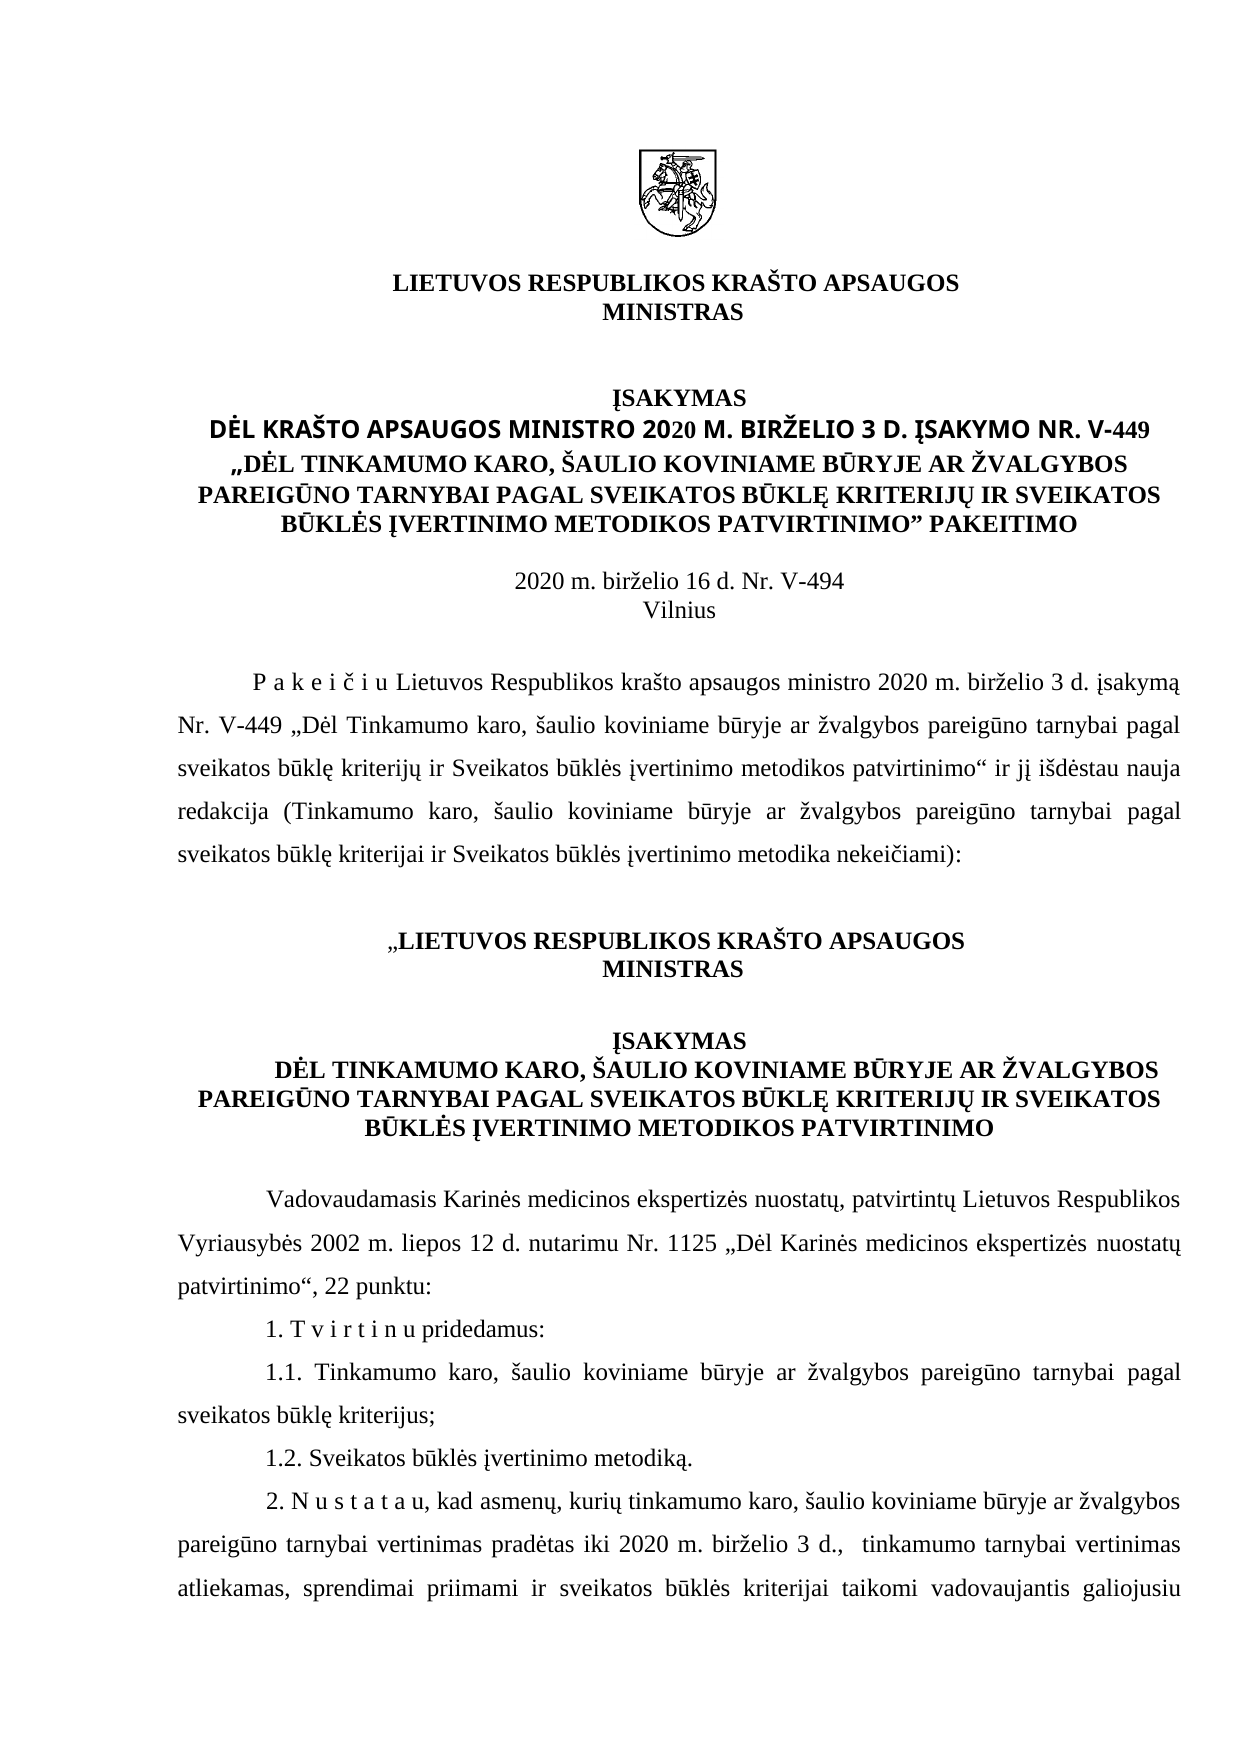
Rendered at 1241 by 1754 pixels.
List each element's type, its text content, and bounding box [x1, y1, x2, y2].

text 1.2. Sveikatos būklės įvertinimo metodiką. [177, 1443, 1181, 1472]
text ĮSAKYMAS [177, 1026, 1181, 1055]
text MINISTRAS [177, 297, 1181, 326]
text ĮSAKYMAS [177, 383, 1181, 412]
text DĖL TINKAMUMO KARO, ŠAULIO KOVINIAME BŪRYJE AR ŽVALGYBOS PAREIGŪNO TARNYBAI PAGAL SVEIKATOS BŪKLĘ KRITERIJŲ IR SVEIKATOS BŪKLĖS ĮVERTINIMO METODIKOS PATVIRTINIMO [177, 1055, 1181, 1141]
text Vilnius [177, 595, 1181, 624]
text „LIETUVOS RESPUBLIKOS KRAŠTO APSAUGOS [177, 926, 1181, 954]
text 1.1. Tinkamumo karo, šaulio koviniame būryje ar žvalgybos pareigūno tarnybai pagal sveikatos būklę kriterijus; [177, 1357, 1181, 1429]
text 2020 m. birželio 16 d. Nr. V-494 [177, 566, 1181, 595]
text P a k e i č i u Lietuvos Respublikos krašto apsaugos ministro 2020 m. birželio 3 d. įsakymą Nr. V-449 „Dėl Tinkamumo karo, šaulio koviniame būryje ar žvalgybos pareigūno tarnybai pagal sveikatos būklę kriterijų ir Sveikatos būklės įvertinimo metodikos patvirtinimo“ ir jį išdėstau nauja redakcija (Tinkamumo karo, šaulio koviniame būryje ar žvalgybos pareigūno tarnybai pagal sveikatos būklę kriterijai ir Sveikatos būklės įvertinimo metodika nekeičiami): [177, 667, 1181, 868]
text LIETUVOS RESPUBLIKOS KRAŠTO APSAUGOS [177, 268, 1181, 297]
text 2. N u s t a t a u, kad asmenų, kurių tinkamumo karo, šaulio koviniame būryje ar žvalgybos pareigūno tarnybai vertinimas pradėtas iki 2020 m. birželio 3 d., tinkamumo tarnybai vertinimas atliekamas, sprendimai priimami ir sveikatos būklės kriterijai taikomi vadovaujantis galiojusiu [177, 1486, 1181, 1601]
text MINISTRAS [177, 954, 1181, 983]
text 1. T v i r t i n u pridedamus: [177, 1314, 1181, 1343]
text Vadovaudamasis Karinės medicinos ekspertizės nuostatų, patvirtintų Lietuvos Respublikos Vyriausybės 2002 m. liepos 12 d. nutarimu Nr. 1125 „Dėl Karinės medicinos ekspertizės nuostatų patvirtinimo“, 22 punktu: [177, 1184, 1181, 1299]
text DĖL KRAŠTO APSAUGOS MINISTRO 2020 M. BIRŽELIO 3 D. ĮSAKYMO NR. V-449 „DĖL TINKAMUMO KARO, ŠAULIO KOVINIAME BŪRYJE AR ŽVALGYBOS PAREIGŪNO TARNYBAI PAGAL SVEIKATOS BŪKLĘ KRITERIJŲ IR SVEIKATOS BŪKLĖS ĮVERTINIMO METODIKOS PATVIRTINIMO” PAKEITIMO [177, 412, 1181, 538]
